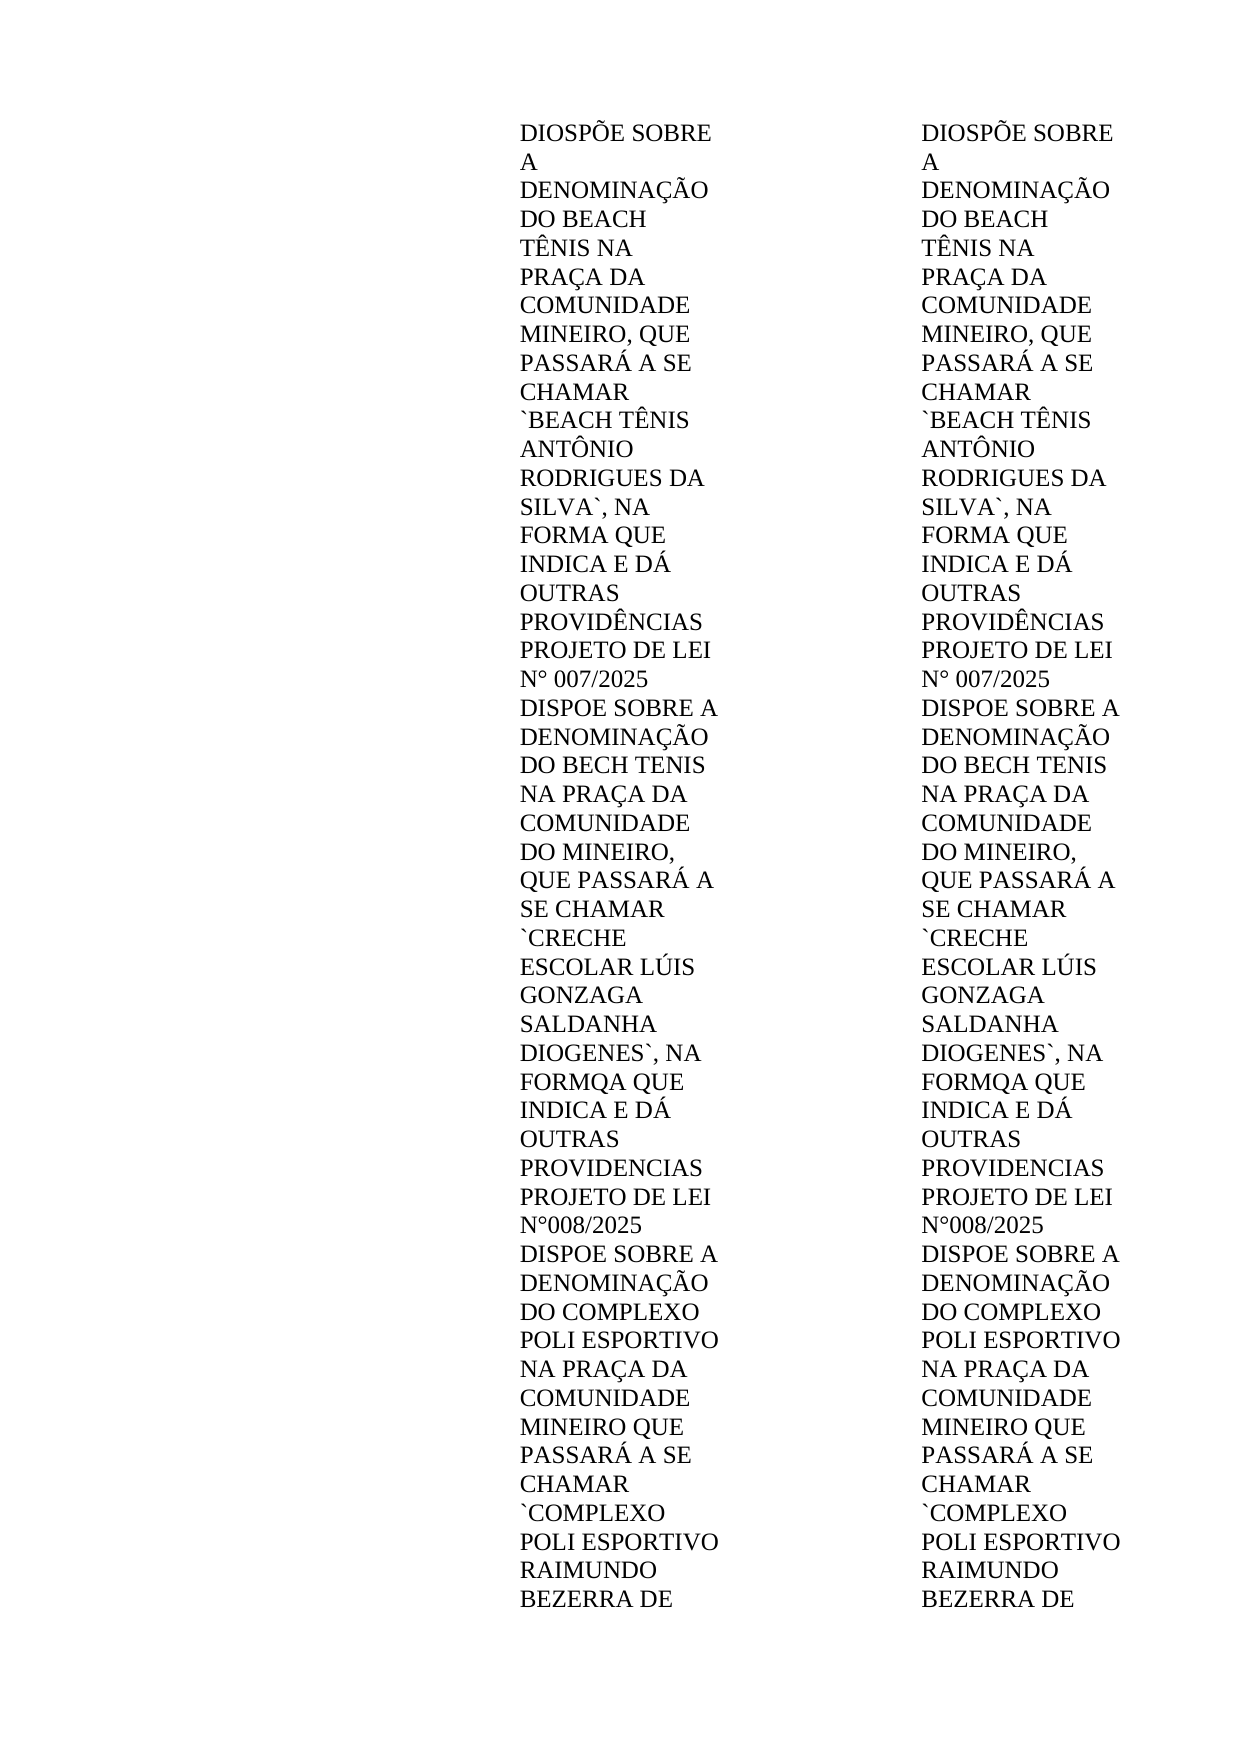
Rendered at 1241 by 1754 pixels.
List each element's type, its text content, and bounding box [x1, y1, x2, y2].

table_cell DIOSPÕE SOBRE A DENOMINAÇÃO DO BEACH TÊNIS NA PRAÇA DA COMUNIDADE MINEIRO, QUE PASSARÁ A SE CHAMAR `BEACH TÊNIS ANTÔNIO RODRIGUES DA SILVA`, NA FORMA QUE INDICA E DÁ OUTRAS PROVIDÊNCIAS PROJETO DE LEI N° 007/2025 DISPOE SOBRE A DENOMINAÇÃO DO BECH TENIS NA PRAÇA DA COMUNIDADE DO MINEIRO, QUE PASSARÁ A SE CHAMAR `CRECHE ESCOLAR LÚIS GONZAGA SALDANHA DIOGENES`, NA FORMQA QUE INDICA E DÁ OUTRAS PROVIDENCIAS PROJETO DE LEI N°008/2025 DISPOE SOBRE A DENOMINAÇÃO DO COMPLEXO POLI ESPORTIVO NA PRAÇA DA COMUNIDADE MINEIRO QUE PASSARÁ A SE CHAMAR `COMPLEXO POLI ESPORTIVO RAIMUNDO BEZERRA DE [921, 118, 1122, 1613]
table_cell DIOSPÕE SOBRE A DENOMINAÇÃO DO BEACH TÊNIS NA PRAÇA DA COMUNIDADE MINEIRO, QUE PASSARÁ A SE CHAMAR `BEACH TÊNIS ANTÔNIO RODRIGUES DA SILVA`, NA FORMA QUE INDICA E DÁ OUTRAS PROVIDÊNCIAS PROJETO DE LEI N° 007/2025 DISPOE SOBRE A DENOMINAÇÃO DO BECH TENIS NA PRAÇA DA COMUNIDADE DO MINEIRO, QUE PASSARÁ A SE CHAMAR `CRECHE ESCOLAR LÚIS GONZAGA SALDANHA DIOGENES`, NA FORMQA QUE INDICA E DÁ OUTRAS PROVIDENCIAS PROJETO DE LEI N°008/2025 DISPOE SOBRE A DENOMINAÇÃO DO COMPLEXO POLI ESPORTIVO NA PRAÇA DA COMUNIDADE MINEIRO QUE PASSARÁ A SE CHAMAR `COMPLEXO POLI ESPORTIVO RAIMUNDO BEZERRA DE [520, 118, 720, 1613]
table_cell [118, 118, 319, 1613]
table_cell [319, 118, 519, 1613]
table_cell [720, 118, 921, 1613]
